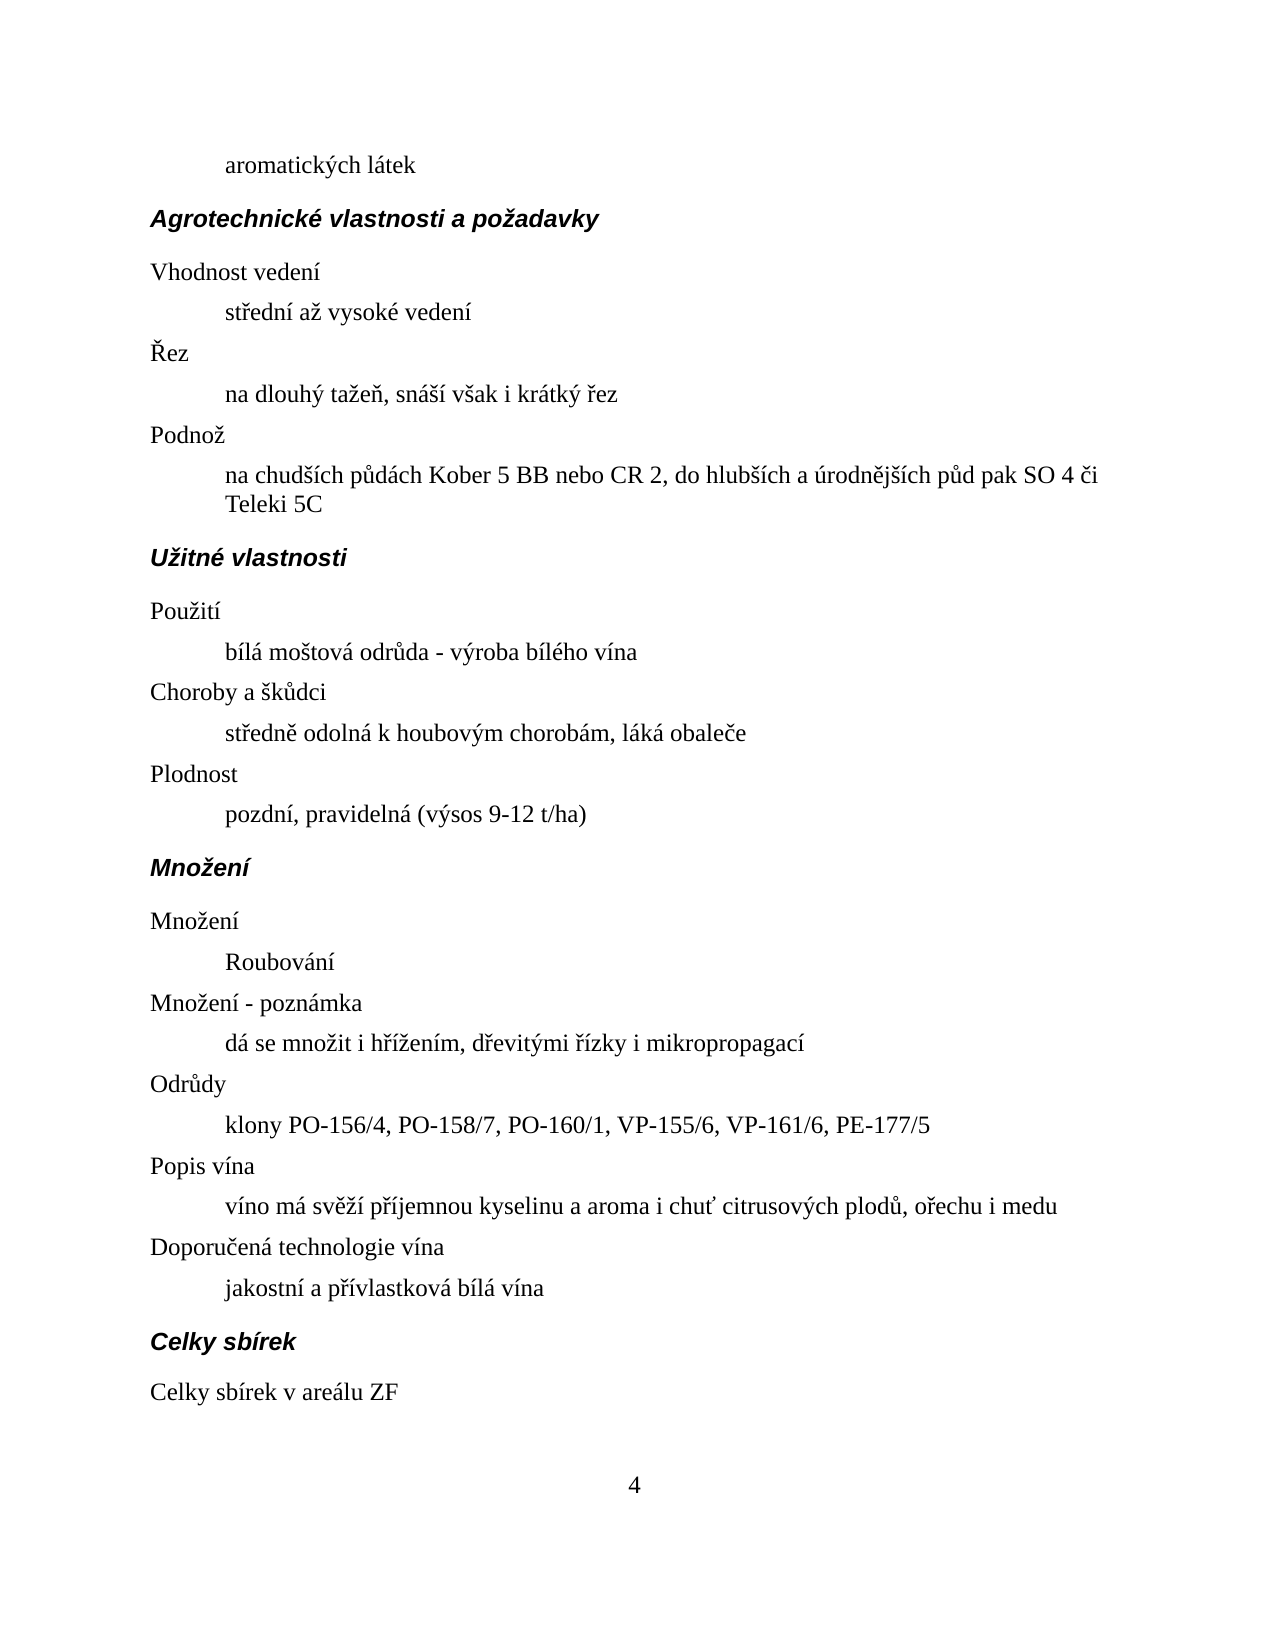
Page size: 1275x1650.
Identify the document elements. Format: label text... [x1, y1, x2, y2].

text Doporučená technologie vína [150, 1232, 1125, 1261]
text aromatických látek [225, 150, 1125, 179]
text Roubování [225, 947, 1125, 976]
text jakostní a přívlastková bílá vína [225, 1273, 1125, 1302]
text Celky sbírek v areálu ZF [150, 1377, 1125, 1405]
text střední až vysoké vedení [225, 297, 1125, 326]
text Množení [150, 906, 1125, 935]
text Plodnost [150, 759, 1125, 788]
text Popis vína [150, 1151, 1125, 1179]
text bílá moštová odrůda - výroba bílého vína [225, 637, 1125, 665]
text Řez [150, 338, 1125, 367]
text klony PO-156/4, PO-158/7, PO-160/1, VP-155/6, VP-161/6, PE-177/5 [225, 1110, 1125, 1139]
text středně odolná k houbovým chorobám, láká obaleče [225, 718, 1125, 747]
text Vhodnost vedení [150, 257, 1125, 286]
text Použití [150, 596, 1125, 625]
subtitle Užitné vlastnosti [150, 543, 1125, 571]
subtitle Agrotechnické vlastnosti a požadavky [150, 204, 1125, 232]
text pozdní, pravidelná (výsos 9-12 t/ha) [225, 799, 1125, 828]
subtitle Celky sbírek [150, 1327, 1125, 1355]
text Podnož [150, 420, 1125, 448]
text dá se množit i hřížením, dřevitými řízky i mikropropagací [225, 1028, 1125, 1057]
text na chudších půdách Kober 5 BB nebo CR 2, do hlubších a úrodnějších půd pak SO 4 či Teleki 5C [225, 460, 1125, 518]
subtitle Množení [150, 853, 1125, 882]
text víno má svěží příjemnou kyselinu a aroma i chuť citrusových plodů, ořechu i medu [225, 1191, 1125, 1220]
text Množení - poznámka [150, 988, 1125, 1017]
text na dlouhý tažeň, snáší však i krátký řez [225, 379, 1125, 408]
text Odrůdy [150, 1069, 1125, 1098]
text Choroby a škůdci [150, 677, 1125, 706]
